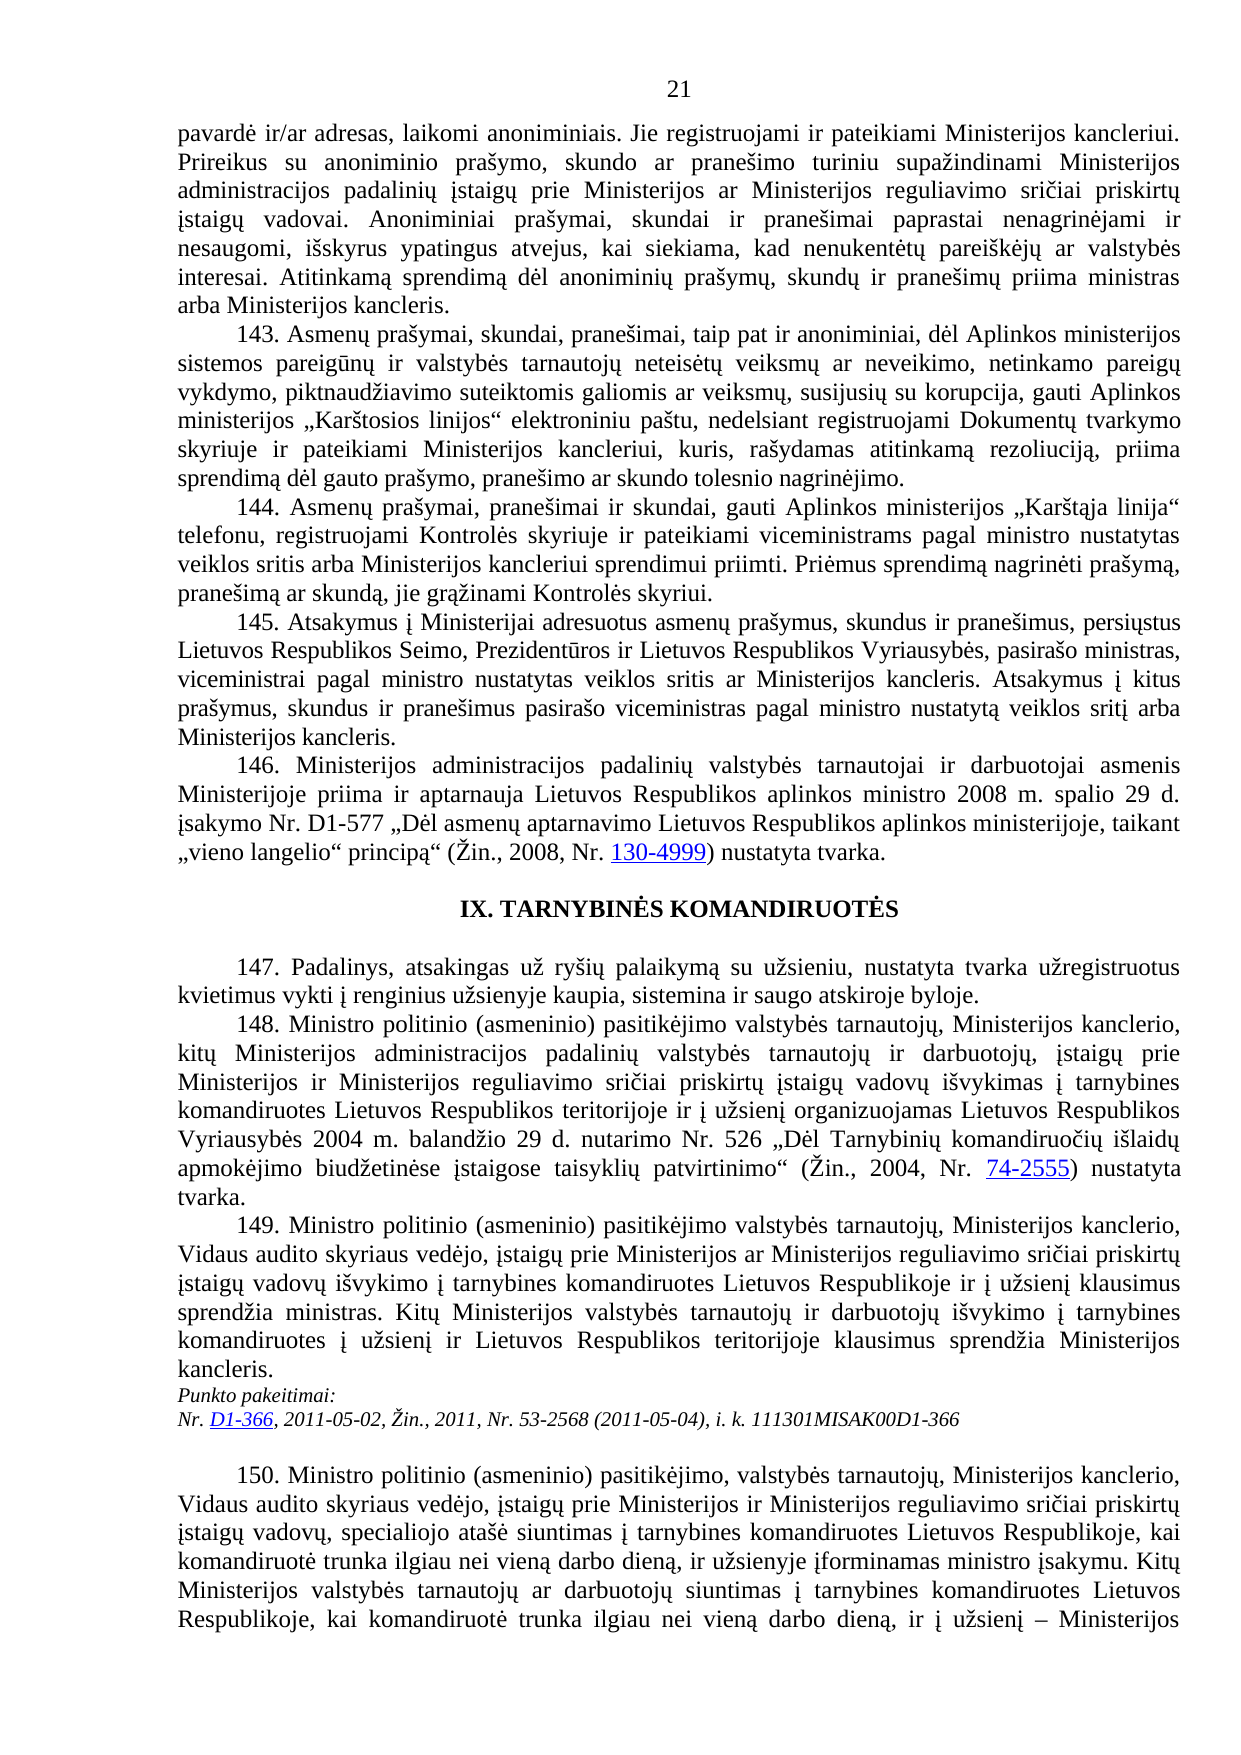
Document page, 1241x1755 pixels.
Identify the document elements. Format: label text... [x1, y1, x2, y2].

text 143. Asmenų prašymai, skundai, pranešimai, taip pat ir anoniminiai, dėl Aplinkos ministerijos sistemos pareigūnų ir valstybės tarnautojų neteisėtų veiksmų ar neveikimo, netinkamo pareigų vykdymo, piktnaudžiavimo suteiktomis galiomis ar veiksmų, susijusių su korupcija, gauti Aplinkos ministerijos „Karštosios linijos“ elektroniniu paštu, nedelsiant registruojami Dokumentų tvarkymo skyriuje ir pateikiami Ministerijos kancleriui, kuris, rašydamas atitinkamą rezoliuciją, priima sprendimą dėl gauto prašymo, pranešimo ar skundo tolesnio nagrinėjimo. [177, 319, 1181, 492]
text IX. TARNYBINĖS KOMANDIRUOTĖS [177, 894, 1181, 923]
text 147. Padalinys, atsakingas už ryšių palaikymą su užsieniu, nustatyta tvarka užregistruotus kvietimus vykti į renginius užsienyje kaupia, sistemina ir saugo atskiroje byloje. [177, 952, 1181, 1009]
text 145. Atsakymus į Ministerijai adresuotus asmenų prašymus, skundus ir pranešimus, persiųstus Lietuvos Respublikos Seimo, Prezidentūros ir Lietuvos Respublikos Vyriausybės, pasirašo ministras, viceministrai pagal ministro nustatytas veiklos sritis ar Ministerijos kancleris. Atsakymus į kitus prašymus, skundus ir pranešimus pasirašo viceministras pagal ministro nustatytą veiklos sritį arba Ministerijos kancleris. [177, 607, 1181, 751]
text pavardė ir/ar adresas, laikomi anoniminiais. Jie registruojami ir pateikiami Ministerijos kancleriui. Prireikus su anoniminio prašymo, skundo ar pranešimo turiniu supažindinami Ministerijos administracijos padalinių įstaigų prie Ministerijos ar Ministerijos reguliavimo sričiai priskirtų įstaigų vadovai. Anoniminiai prašymai, skundai ir pranešimai paprastai nenagrinėjami ir nesaugomi, išskyrus ypatingus atvejus, kai siekiama, kad nenukentėtų pareiškėjų ar valstybės interesai. Atitinkamą sprendimą dėl anoniminių prašymų, skundų ir pranešimų priima ministras arba Ministerijos kancleris. [177, 118, 1181, 319]
text 144. Asmenų prašymai, pranešimai ir skundai, gauti Aplinkos ministerijos „Karštąja linija“ telefonu, registruojami Kontrolės skyriuje ir pateikiami viceministrams pagal ministro nustatytas veiklos sritis arba Ministerijos kancleriui sprendimui priimti. Priėmus sprendimą nagrinėti prašymą, pranešimą ar skundą, jie grąžinami Kontrolės skyriui. [177, 492, 1181, 607]
text 148. Ministro politinio (asmeninio) pasitikėjimo valstybės tarnautojų, Ministerijos kanclerio, kitų Ministerijos administracijos padalinių valstybės tarnautojų ir darbuotojų, įstaigų prie Ministerijos ir Ministerijos reguliavimo sričiai priskirtų įstaigų vadovų išvykimas į tarnybines komandiruotes Lietuvos Respublikos teritorijoje ir į užsienį organizuojamas Lietuvos Respublikos Vyriausybės 2004 m. balandžio 29 d. nutarimo Nr. 526 „Dėl Tarnybinių komandiruočių išlaidų apmokėjimo biudžetinėse įstaigose taisyklių patvirtinimo“ (Žin., 2004, Nr. 74-2555) nustatyta tvarka. [177, 1009, 1181, 1211]
text Punkto pakeitimai: [177, 1383, 1181, 1407]
text 146. Ministerijos administracijos padalinių valstybės tarnautojai ir darbuotojai asmenis Ministerijoje priima ir aptarnauja Lietuvos Respublikos aplinkos ministro 2008 m. spalio 29 d. įsakymo Nr. D1-577 „Dėl asmenų aptarnavimo Lietuvos Respublikos aplinkos ministerijoje, taikant „vieno langelio“ principą“ (Žin., 2008, Nr. 130-4999) nustatyta tvarka. [177, 751, 1181, 866]
text 149. Ministro politinio (asmeninio) pasitikėjimo valstybės tarnautojų, Ministerijos kanclerio, Vidaus audito skyriaus vedėjo, įstaigų prie Ministerijos ar Ministerijos reguliavimo sričiai priskirtų įstaigų vadovų išvykimo į tarnybines komandiruotes Lietuvos Respublikoje ir į užsienį klausimus sprendžia ministras. Kitų Ministerijos valstybės tarnautojų ir darbuotojų išvykimo į tarnybines komandiruotes į užsienį ir Lietuvos Respublikos teritorijoje klausimus sprendžia Ministerijos kancleris. [177, 1211, 1181, 1383]
text Nr. D1-366, 2011-05-02, Žin., 2011, Nr. 53-2568 (2011-05-04), i. k. 111301MISAK00D1-366 [177, 1407, 1181, 1431]
text 150. Ministro politinio (asmeninio) pasitikėjimo, valstybės tarnautojų, Ministerijos kanclerio, Vidaus audito skyriaus vedėjo, įstaigų prie Ministerijos ir Ministerijos reguliavimo sričiai priskirtų įstaigų vadovų, specialiojo atašė siuntimas į tarnybines komandiruotes Lietuvos Respublikoje, kai komandiruotė trunka ilgiau nei vieną darbo dieną, ir užsienyje įforminamas ministro įsakymu. Kitų Ministerijos valstybės tarnautojų ar darbuotojų siuntimas į tarnybines komandiruotes Lietuvos Respublikoje, kai komandiruotė trunka ilgiau nei vieną darbo dieną, ir į užsienį – Ministerijos [177, 1460, 1181, 1632]
